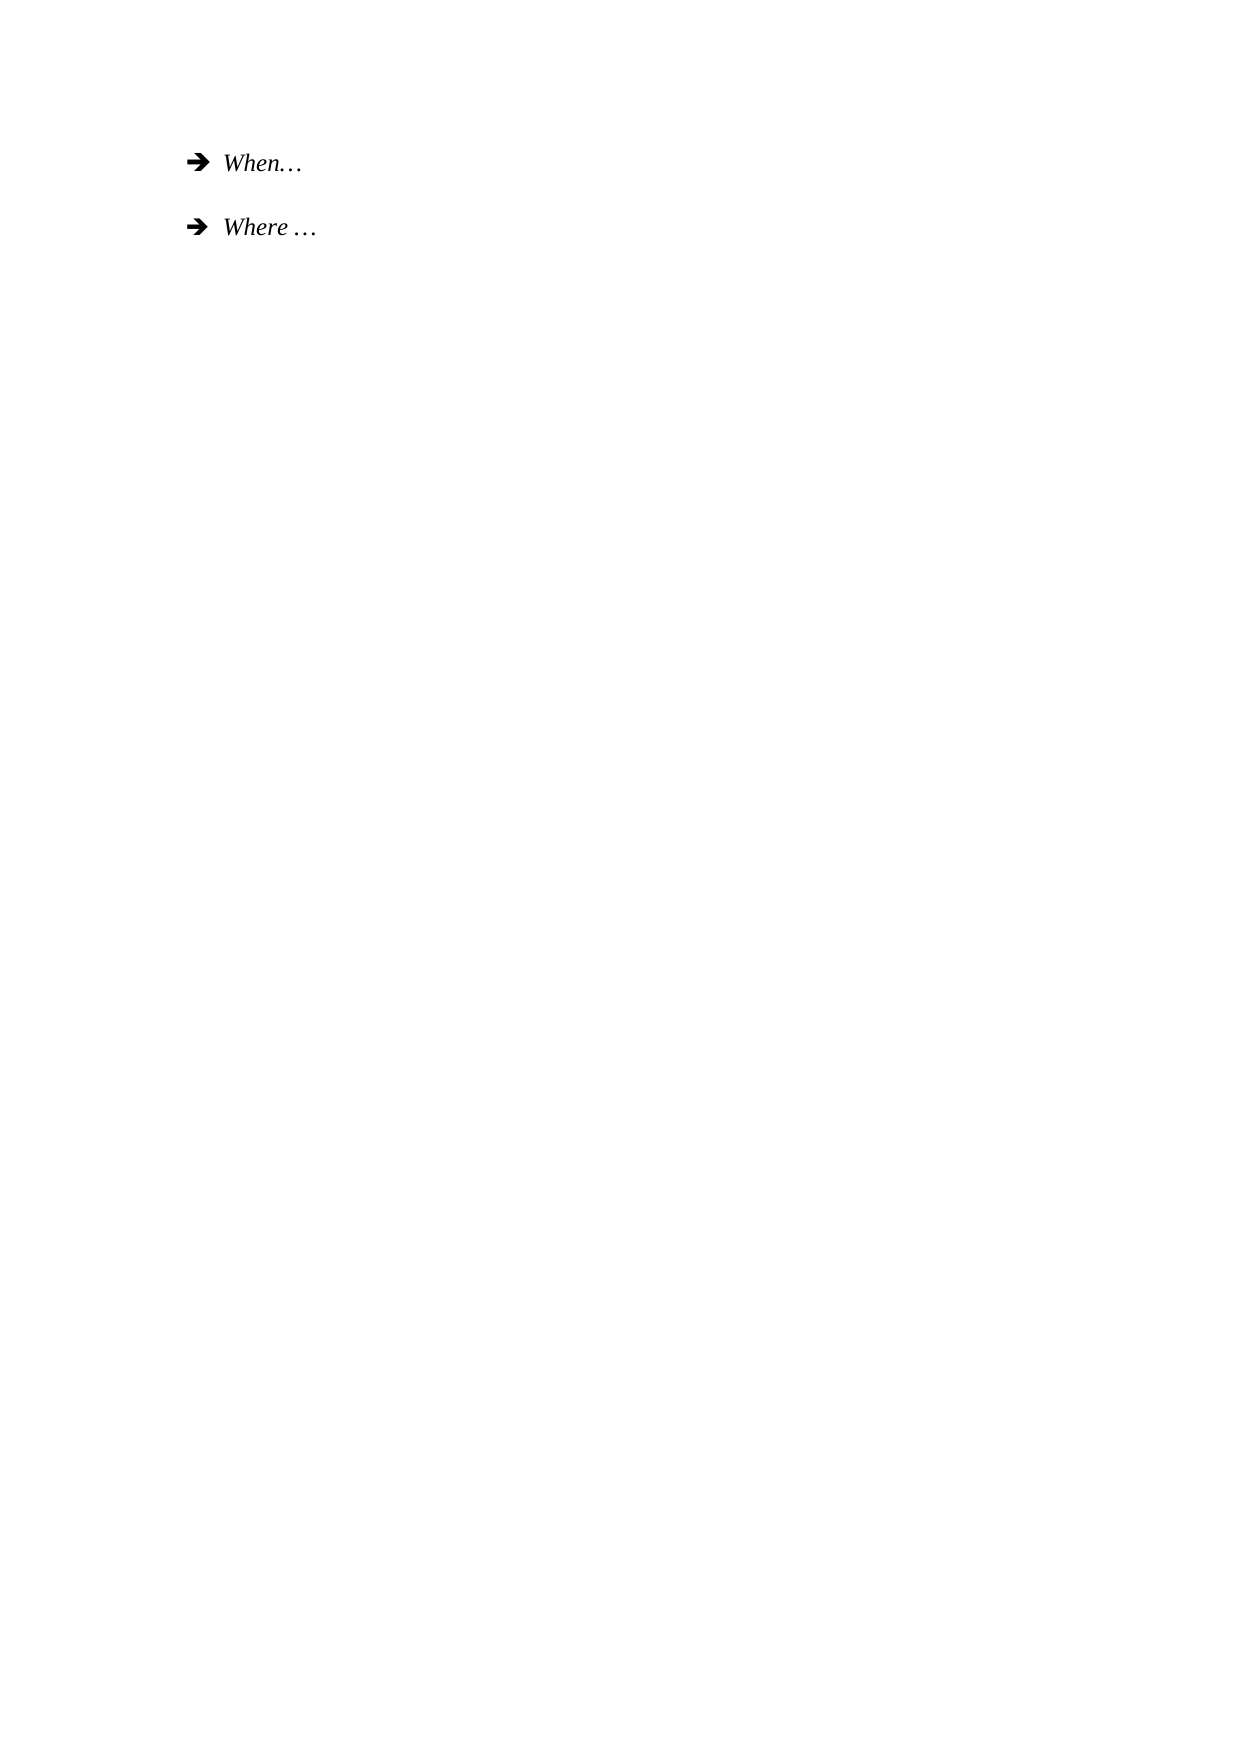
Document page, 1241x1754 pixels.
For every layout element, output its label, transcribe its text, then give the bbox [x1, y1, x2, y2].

list When… [185, 148, 1093, 176]
list Where … [185, 212, 1093, 240]
